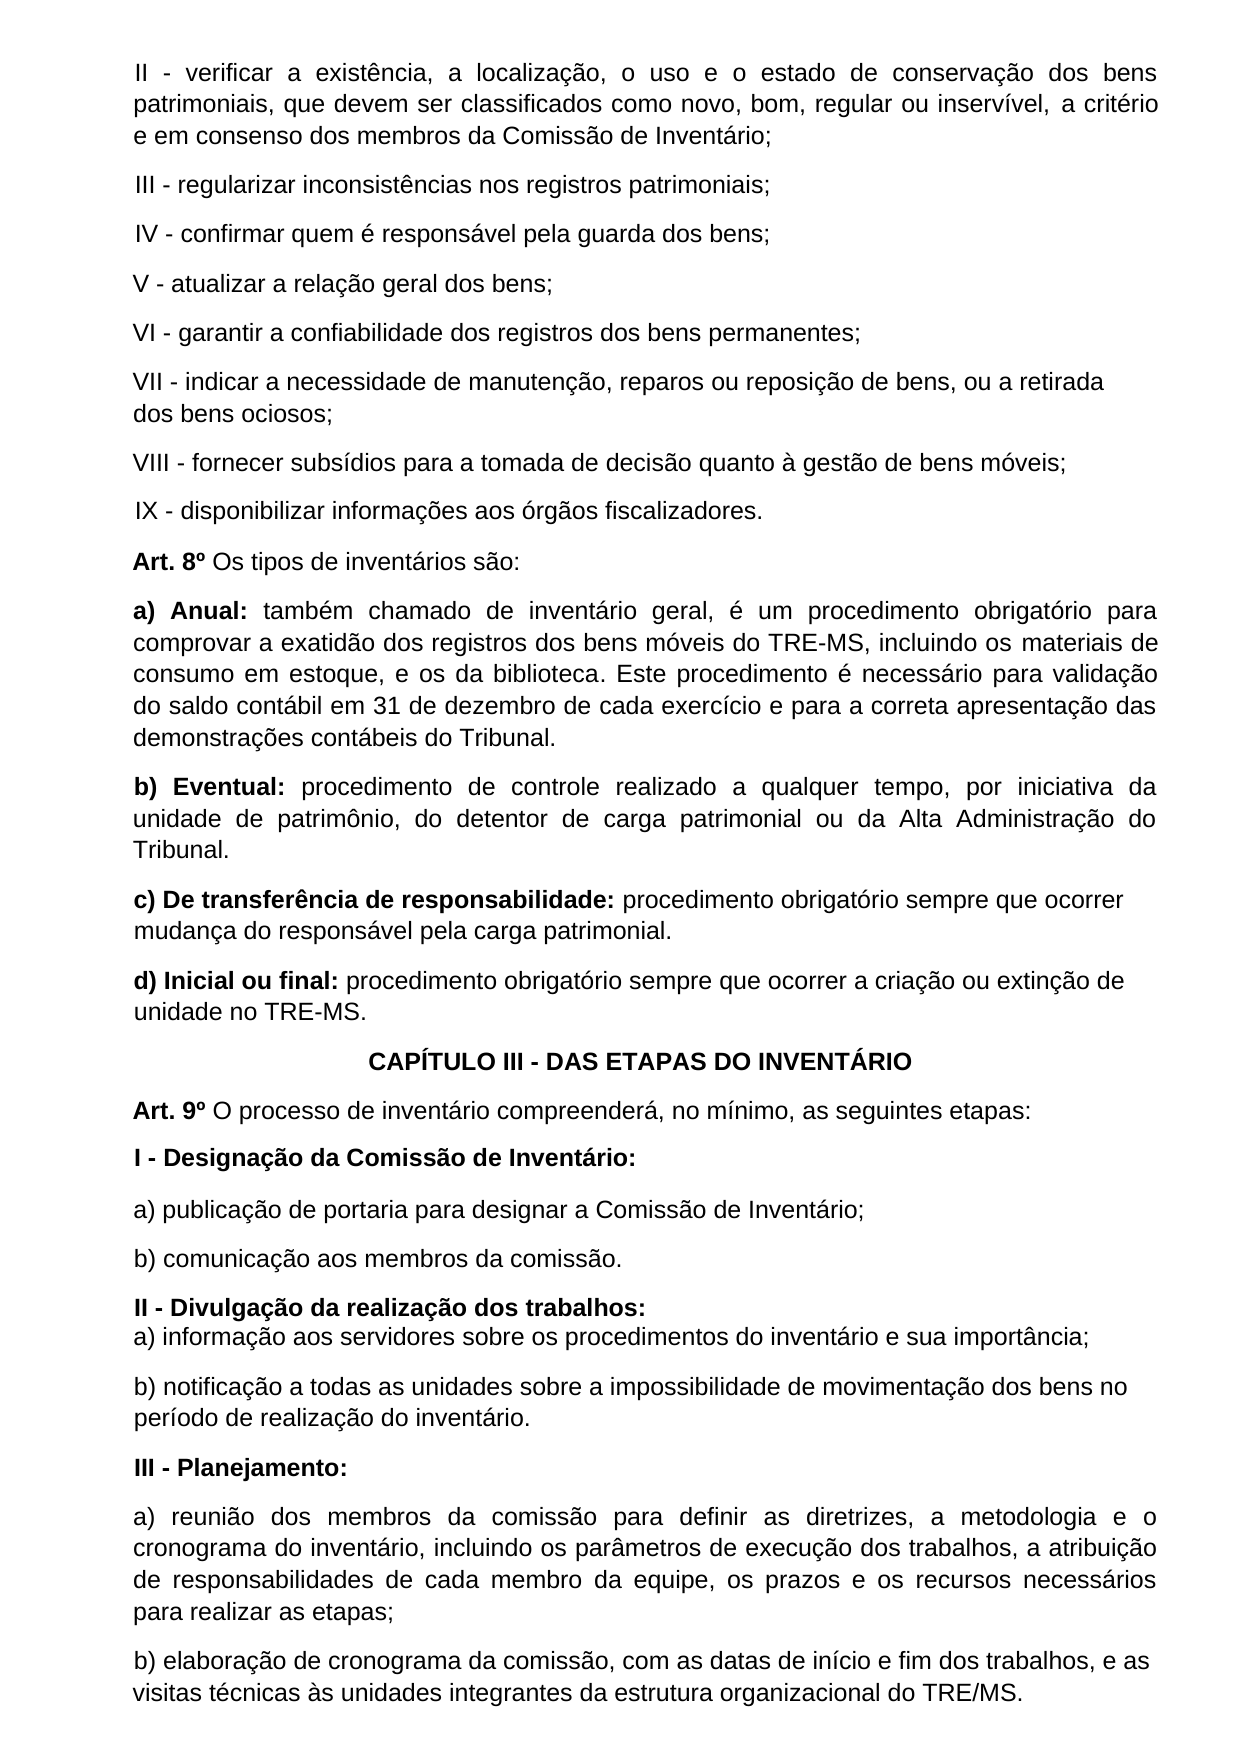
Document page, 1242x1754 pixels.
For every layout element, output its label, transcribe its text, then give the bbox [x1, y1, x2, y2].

text a) reunião dos membros da comissão para definir as diretrizes, a metodologia e o cronograma do inventário, incluindo os parâmetros de execução dos trabalhos, a atribuição de responsabilidades de cada membro da equipe, os prazos e os recursos necessários para realizar as etapas; [133, 1502, 1159, 1625]
text d) Inicial ou final: procedimento obrigatório sempre que ocorrer a criação ou extinção de unidade no TRE-MS. [133, 966, 1158, 1026]
text III - regularizar inconsistências nos registros patrimoniais; [134, 170, 1188, 199]
text VIII - fornecer subsídios para a tomada de decisão quanto à gestão de bens móveis; IX - disponibilizar informações aos órgãos fiscalizadores. [132, 448, 1074, 524]
text II - verificar a existência, a localização, o uso e o estado de conservação dos bens patrimoniais, que devem ser classificados como novo, bom, regular ou inservível, a critério e em consenso dos membros da Comissão de Inventário; [133, 57, 1159, 149]
text b) comunicação aos membros da comissão. [134, 1244, 1188, 1273]
text II - Divulgação da realização dos trabalhos: [134, 1293, 1188, 1322]
text Art. 9º O processo de inventário compreenderá, no mínimo, as seguintes etapas: I - Designação da Comissão de Inventário: [132, 1096, 1039, 1172]
text c) De transferência de responsabilidade: procedimento obrigatório sempre que ocorrer mudança do responsável pela carga patrimonial. [133, 885, 1158, 945]
text a) informação aos servidores sobre os procedimentos do inventário e sua importância; [133, 1322, 1188, 1351]
text b) elaboração de cronograma da comissão, com as datas de início e fim dos trabalhos, e as visitas técnicas às unidades integrantes da estrutura organizacional do TRE/MS. [132, 1646, 1158, 1706]
text Art. 8º Os tipos de inventários são: [132, 547, 1188, 576]
text b) notificação a todas as unidades sobre a impossibilidade de movimentação dos bens no período de realização do inventário. [134, 1371, 1158, 1432]
text a) Anual: também chamado de inventário geral, é um procedimento obrigatório para comprovar a exatidão dos registros dos bens móveis do TRE-MS, incluindo os materiais de consumo em estoque, e os da biblioteca. Este procedimento é necessário para validação do saldo contábil em 31 de dezembro de cada exercício e para a correta apresentação das demonstrações contábeis do Tribunal. [133, 596, 1159, 751]
text VI - garantir a confiabilidade dos registros dos bens permanentes; [132, 318, 1188, 347]
text CAPÍTULO III - DAS ETAPAS DO INVENTÁRIO [60, 1047, 912, 1076]
text IV - confirmar quem é responsável pela guarda dos bens; [134, 219, 1188, 248]
text VII - indicar a necessidade de manutenção, reparos ou reposição de bens, ou a retirada dos bens ociosos; [132, 367, 1157, 427]
text b) Eventual: procedimento de controle realizado a qualquer tempo, por iniciativa da unidade de patrimônio, do detentor de carga patrimonial ou da Alta Administração do Tribunal. [133, 772, 1158, 864]
text III - Planejamento: [134, 1452, 1188, 1481]
text V - atualizar a relação geral dos bens; [132, 269, 1188, 297]
text a) publicação de portaria para designar a Comissão de Inventário; [133, 1195, 1188, 1224]
